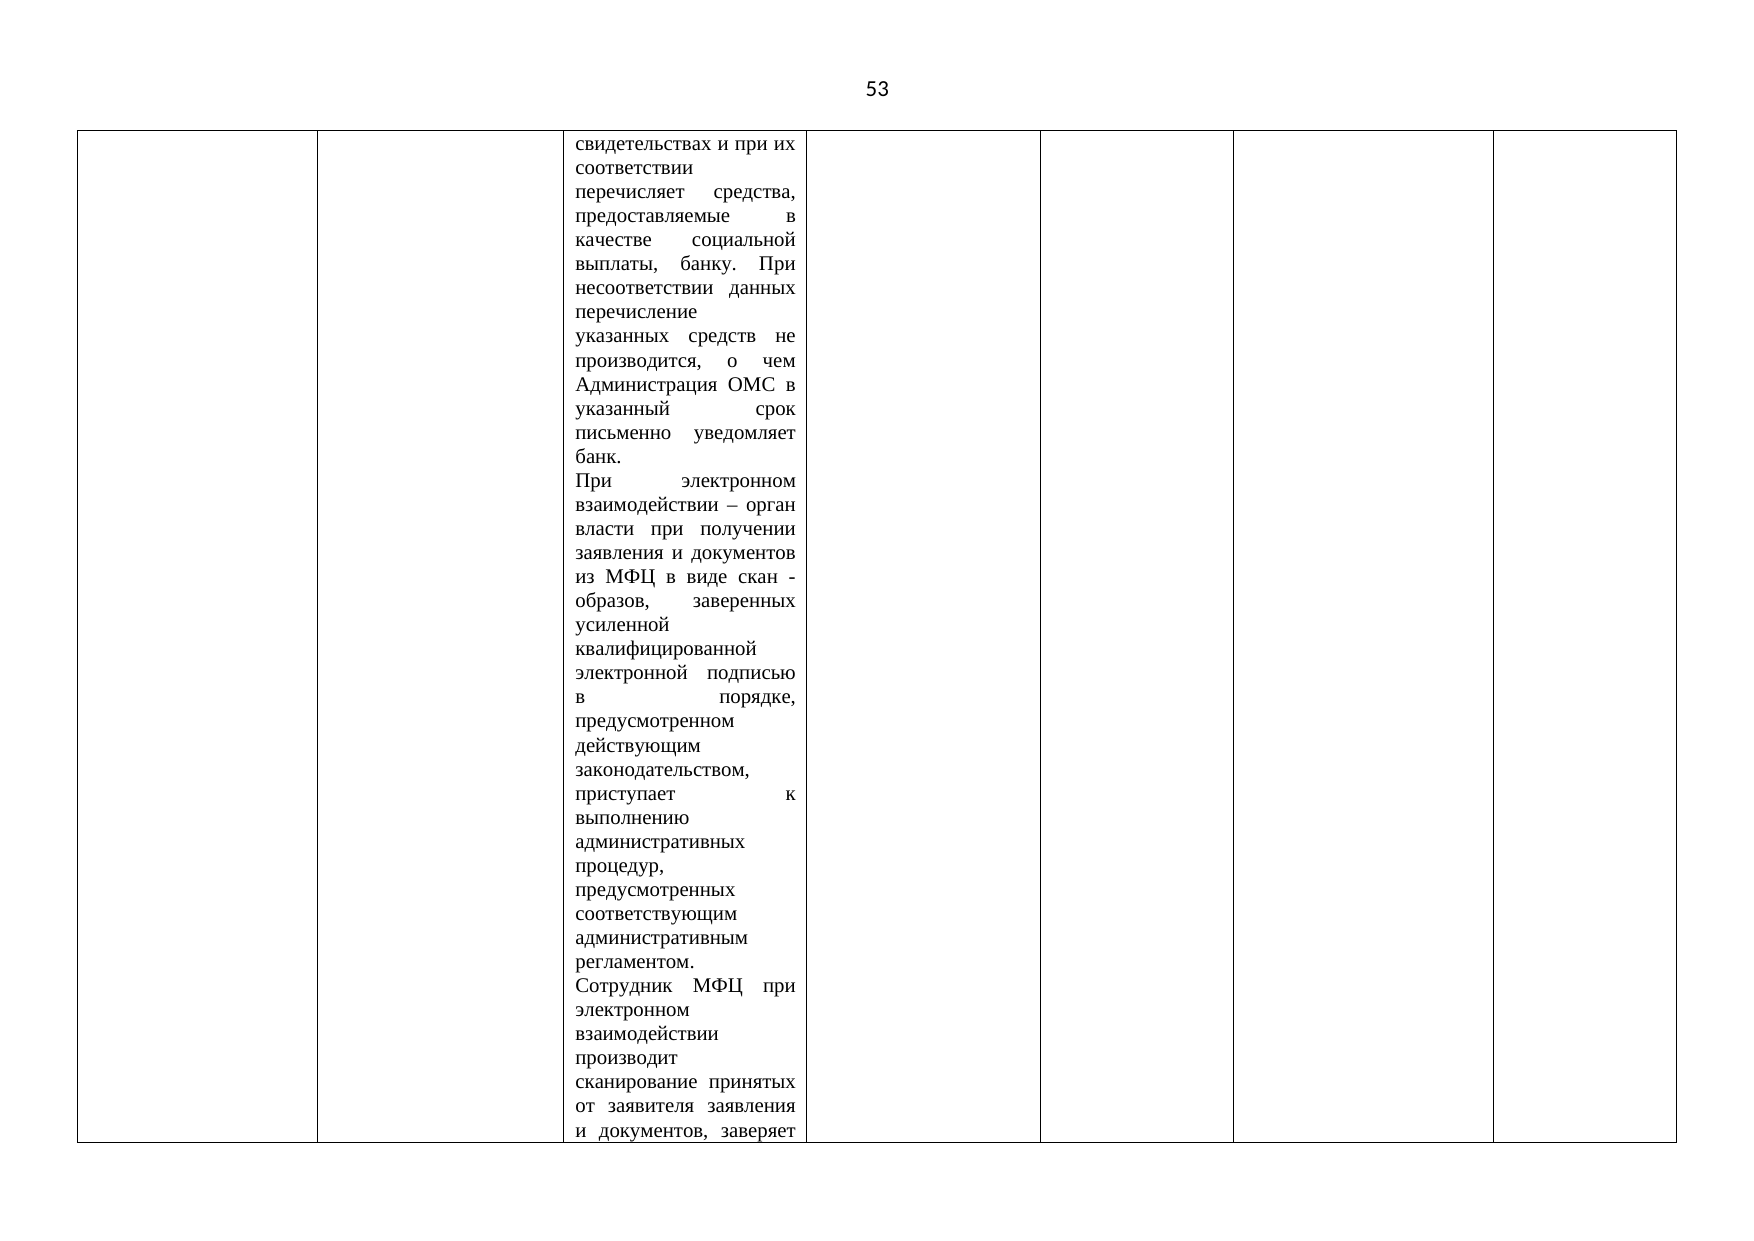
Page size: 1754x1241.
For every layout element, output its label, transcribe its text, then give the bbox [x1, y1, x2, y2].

table_cell [318, 131, 563, 1142]
table_cell [78, 131, 317, 1142]
table_cell [1234, 131, 1493, 1142]
table_cell [807, 131, 1040, 1142]
table_cell [1041, 131, 1233, 1142]
table_cell свидетельствах и при их соответствии перечисляет средства, предоставляемые в качестве социальной выплаты, банку. При несоответствии данных перечисление указанных средств не производится, о чем Администрация ОМС в указанный срок письменно уведомляет банк. При электронном взаимодействии – орган власти при получении заявления и документов из МФЦ в виде скан - образов, заверенных усиленной квалифицированной электронной подписью в порядке, предусмотренном действующим законодательством, приступает к выполнению административных процедур, предусмотренных соответствующим административным регламентом. Сотрудник МФЦ при электронном взаимодействии производит сканирование принятых от заявителя заявления и документов, заверяет [564, 131, 806, 1142]
table_cell [1494, 131, 1676, 1142]
